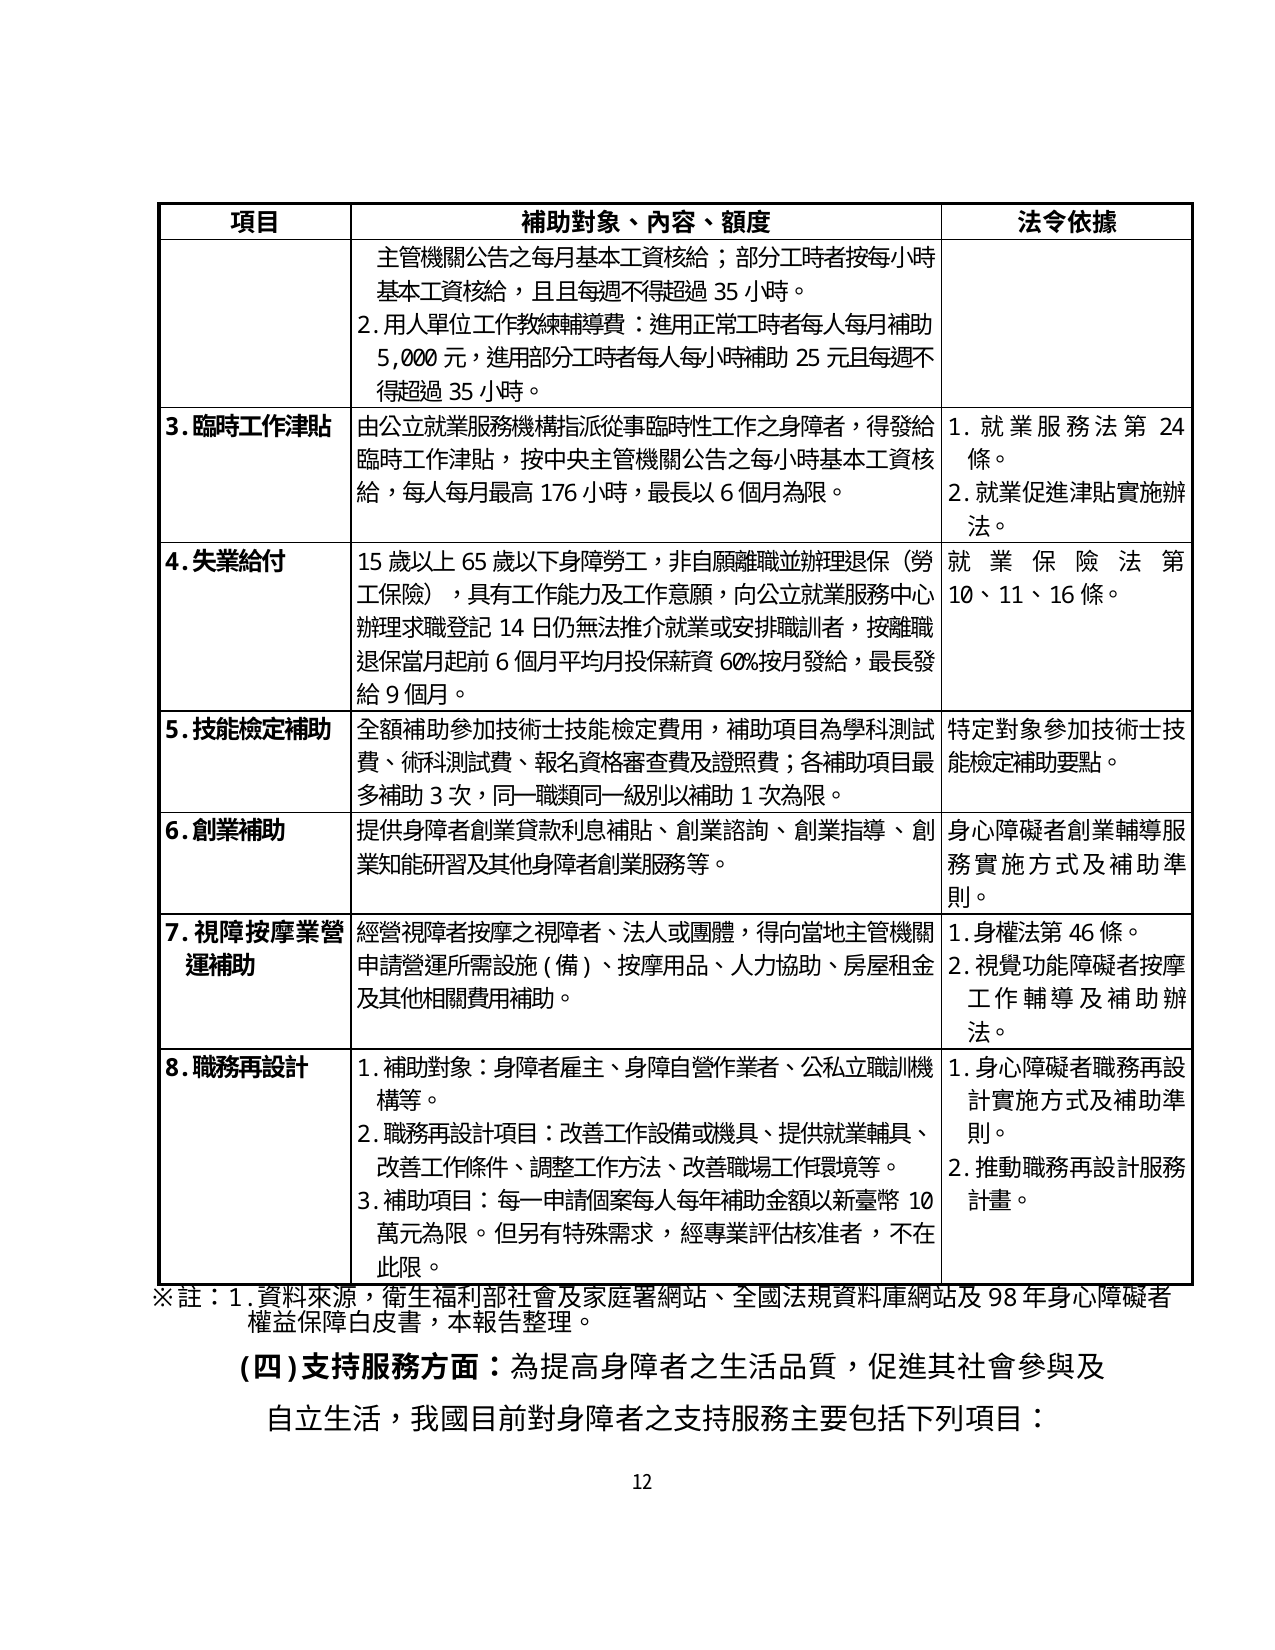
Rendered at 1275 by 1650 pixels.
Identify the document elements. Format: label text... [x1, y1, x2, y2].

table_cell 5.技能檢定補助 [161, 712, 350, 811]
table_cell 特定對象參加技術士技能檢定補助要點。 [942, 712, 1191, 811]
table_header 項目 [161, 205, 350, 238]
table_cell 8.職務再設計 [161, 1050, 350, 1283]
table_cell 全額補助參加技術士技能檢定費用，補助項目為學科測試費、術科測試費、報名資格審查費及證照費；各補助項目最多補助3次，同一職類同一級別以補助1次為限。 [352, 712, 941, 811]
text (四)支持服務方面：為提高身障者之生活品質，促進其社會參與及自立生活，我國目前對身障者之支持服務主要包括下列項目： [236, 1336, 1107, 1440]
table_cell 由公立就業服務機構指派從事臨時性工作之身障者，得發給臨時工作津貼，按中央主管機關公告之每小時基本工資核給，每人每月最高176小時，最長以6個月為限。 [352, 408, 941, 542]
table_cell 1.就業服務法第24條。 2.就業促進津貼實施辦法。 [942, 408, 1191, 542]
table_cell [161, 240, 350, 407]
table_cell 15歲以上65歲以下身障勞工，非自願離職並辦理退保（勞工保險），具有工作能力及工作意願，向公立就業服務中心辦理求職登記14日仍無法推介就業或安排職訓者，按離職退保當月起前6個月平均月投保薪資60%按月發給，最長發給9個月。 [352, 543, 941, 710]
table_cell 7.視障按摩業營運補助 [161, 915, 350, 1048]
table_header 補助對象、內容、額度 [352, 205, 941, 238]
table_cell 1.身權法第46條。 2.視覺功能障礙者按摩工作輔導及補助辦法。 [942, 915, 1191, 1048]
table_cell [942, 240, 1191, 407]
table_cell 3.臨時工作津貼 [161, 408, 350, 542]
table_cell 1.補助對象：身障者雇主、身障自營作業者、公私立職訓機構等。 2.職務再設計項目：改善工作設備或機具、提供就業輔具、改善工作條件、調整工作方法、改善職場工作環境等。 3.補助項目：每一申請個案每人每年補助金額以新臺幣10萬元為限。但另有特殊需求，經專業評估核准者，不在此限。 [352, 1050, 941, 1283]
table_cell 主管機關公告之每月基本工資核給；部分工時者按每小時基本工資核給，且且每週不得超過35小時。 2.用人單位工作教練輔導費：進用正常工時者每人每月補助5,000元，進用部分工時者每人每小時補助25元且每週不得超過35小時。 [352, 240, 941, 407]
text ※註：1.資料來源，衛生福利部社會及家庭署網站、全國法規資料庫網站及98年身心障礙者權益保障白皮書，本報告整理。 [148, 1286, 1181, 1336]
table_cell 4.失業給付 [161, 543, 350, 710]
table_cell 1.身心障礙者職務再設計實施方式及補助準則。 2.推動職務再設計服務計畫。 [942, 1050, 1191, 1283]
table_cell 6.創業補助 [161, 813, 350, 913]
table_cell 身心障礙者創業輔導服務實施方式及補助準則。 [942, 813, 1191, 913]
table_header 法令依據 [942, 205, 1191, 238]
table_cell 經營視障者按摩之視障者、法人或團體，得向當地主管機關申請營運所需設施(備)、按摩用品、人力協助、房屋租金及其他相關費用補助。 [352, 915, 941, 1048]
table_cell 就業保險法第10、11、16條。 [942, 543, 1191, 710]
table_cell 提供身障者創業貸款利息補貼、創業諮詢、創業指導、創業知能研習及其他身障者創業服務等。 [352, 813, 941, 913]
